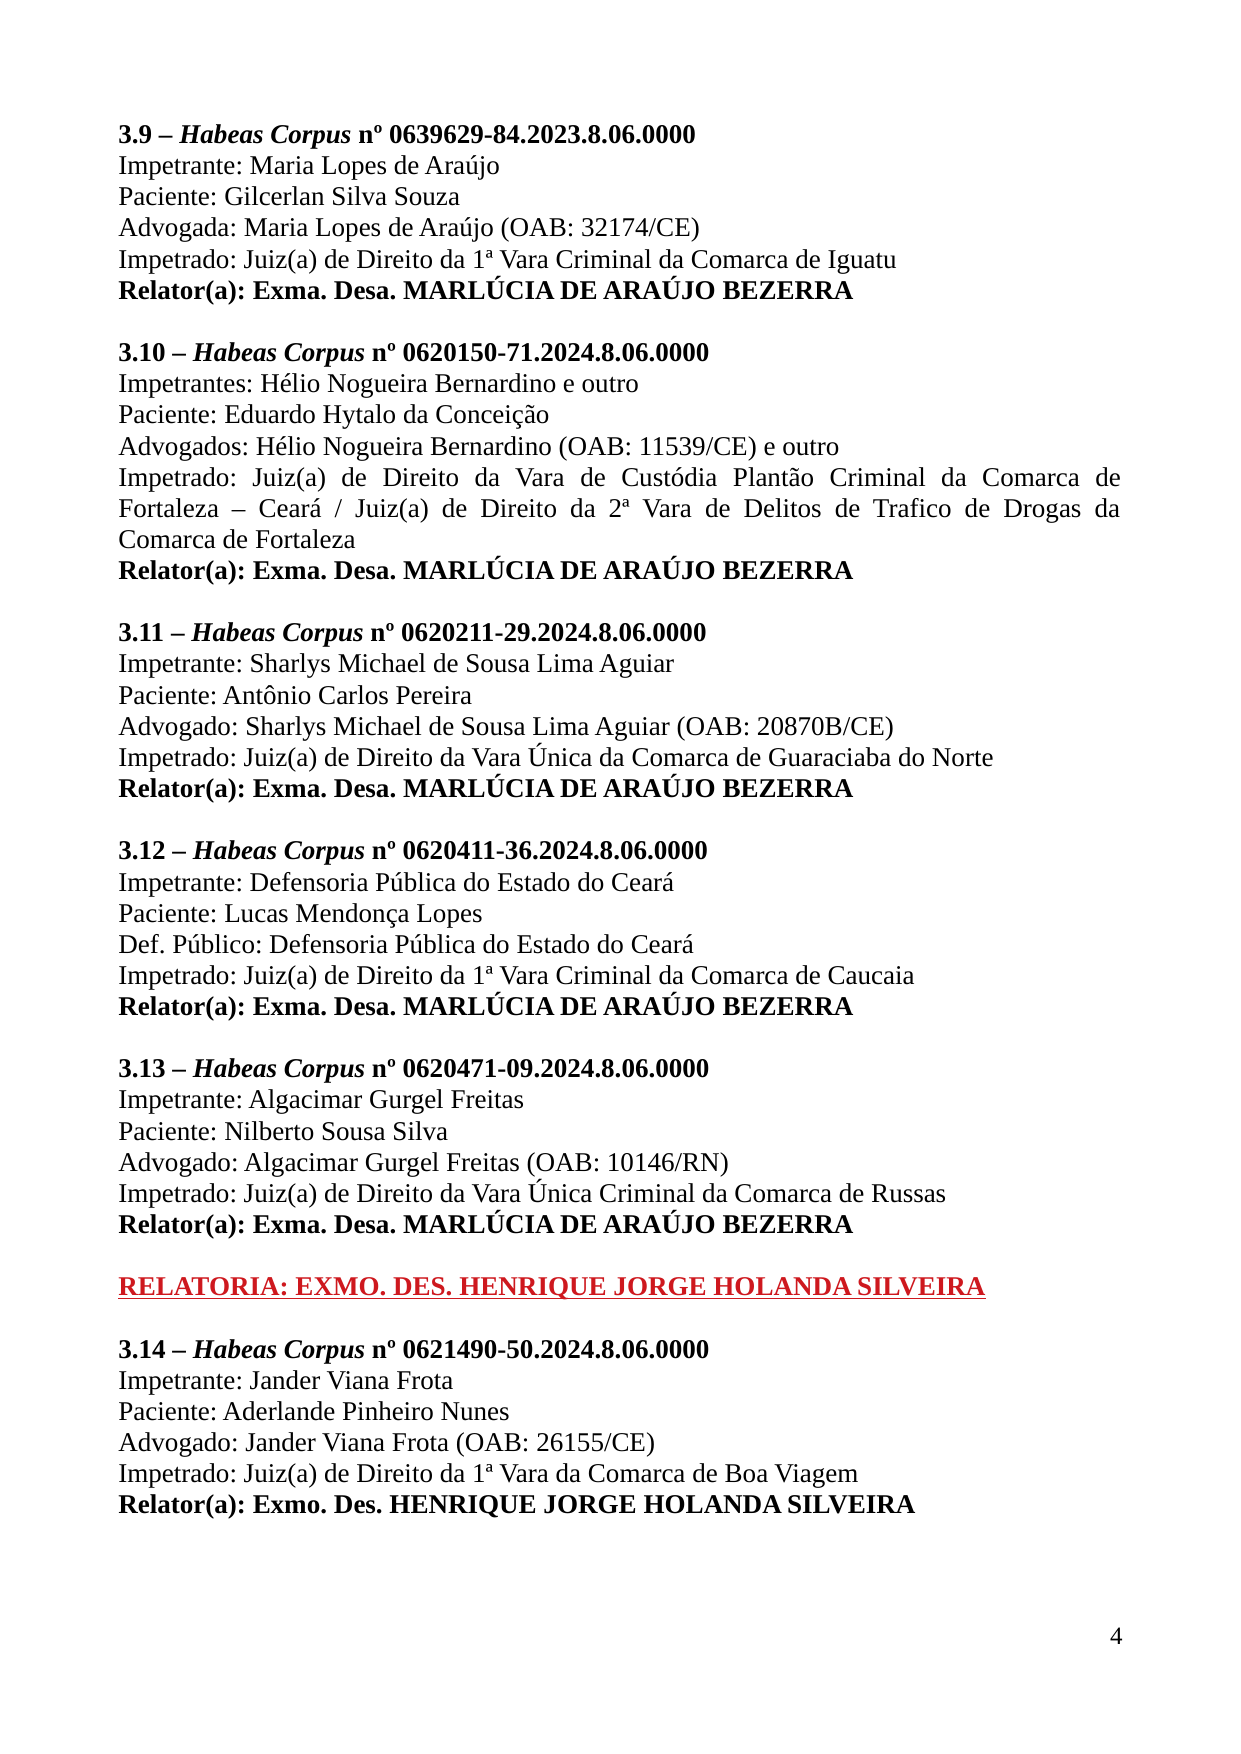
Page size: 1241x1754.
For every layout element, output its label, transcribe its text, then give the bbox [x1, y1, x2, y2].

text 3.14 – Habeas Corpus nº 0621490-50.2024.8.06.0000 [118, 1333, 1122, 1364]
text Paciente: Gilcerlan Silva Souza [118, 180, 1122, 212]
text Relator(a): Exmo. Des. HENRIQUE JORGE HOLANDA SILVEIRA [118, 1488, 1122, 1520]
text Advogado: Algacimar Gurgel Freitas (OAB: 10146/RN) [118, 1146, 1122, 1177]
text Relator(a): Exma. Desa. MARLÚCIA DE ARAÚJO BEZERRA [118, 772, 1122, 803]
text 3.13 – Habeas Corpus nº 0620471-09.2024.8.06.0000 [118, 1052, 1122, 1084]
text Advogada: Maria Lopes de Araújo (OAB: 32174/CE) [118, 212, 1122, 243]
text Impetrado: Juiz(a) de Direito da 1ª Vara da Comarca de Boa Viagem [118, 1457, 1122, 1488]
text Impetrante: Sharlys Michael de Sousa Lima Aguiar [118, 648, 1122, 679]
text Impetrantes: Hélio Nogueira Bernardino e outro [118, 367, 1122, 398]
text Impetrado: Juiz(a) de Direito da Vara Única da Comarca de Guaraciaba do Norte [118, 741, 1122, 772]
text Impetrante: Maria Lopes de Araújo [118, 149, 1122, 180]
text Relator(a): Exma. Desa. MARLÚCIA DE ARAÚJO BEZERRA [118, 274, 1122, 305]
text Paciente: Antônio Carlos Pereira [118, 679, 1122, 710]
text Relator(a): Exma. Desa. MARLÚCIA DE ARAÚJO BEZERRA [118, 554, 1122, 585]
text Def. Público: Defensoria Pública do Estado do Ceará [118, 928, 1122, 959]
text Impetrado: Juiz(a) de Direito da Vara de Custódia Plantão Criminal da Comarca de Fortaleza – Ceará / Juiz(a) de Direito da 2ª Vara de Delitos de Trafico de Drogas da Comarca de Fortaleza [118, 461, 1122, 554]
text Paciente: Eduardo Hytalo da Conceição [118, 398, 1122, 429]
text 3.11 – Habeas Corpus nº 0620211-29.2024.8.06.0000 [118, 616, 1122, 648]
text 3.9 – Habeas Corpus nº 0639629-84.2023.8.06.0000 [118, 118, 1122, 149]
text Paciente: Nilberto Sousa Silva [118, 1115, 1122, 1146]
text Impetrado: Juiz(a) de Direito da 1ª Vara Criminal da Comarca de Caucaia [118, 959, 1122, 990]
text Advogados: Hélio Nogueira Bernardino (OAB: 11539/CE) e outro [118, 429, 1122, 461]
text RELATORIA: EXMO. DES. HENRIQUE JORGE HOLANDA SILVEIRA [118, 1271, 1122, 1302]
text Paciente: Aderlande Pinheiro Nunes [118, 1395, 1122, 1426]
text 3.12 – Habeas Corpus nº 0620411-36.2024.8.06.0000 [118, 834, 1122, 866]
text Impetrante: Defensoria Pública do Estado do Ceará [118, 866, 1122, 897]
text Relator(a): Exma. Desa. MARLÚCIA DE ARAÚJO BEZERRA [118, 990, 1122, 1021]
text Impetrante: Algacimar Gurgel Freitas [118, 1084, 1122, 1115]
text 3.10 – Habeas Corpus nº 0620150-71.2024.8.06.0000 [118, 336, 1122, 367]
text Impetrado: Juiz(a) de Direito da Vara Única Criminal da Comarca de Russas [118, 1177, 1122, 1208]
text Paciente: Lucas Mendonça Lopes [118, 897, 1122, 928]
text Advogado: Sharlys Michael de Sousa Lima Aguiar (OAB: 20870B/CE) [118, 710, 1122, 741]
text Impetrado: Juiz(a) de Direito da 1ª Vara Criminal da Comarca de Iguatu [118, 243, 1122, 274]
text Advogado: Jander Viana Frota (OAB: 26155/CE) [118, 1426, 1122, 1457]
text Impetrante: Jander Viana Frota [118, 1364, 1122, 1395]
text Relator(a): Exma. Desa. MARLÚCIA DE ARAÚJO BEZERRA [118, 1208, 1122, 1239]
